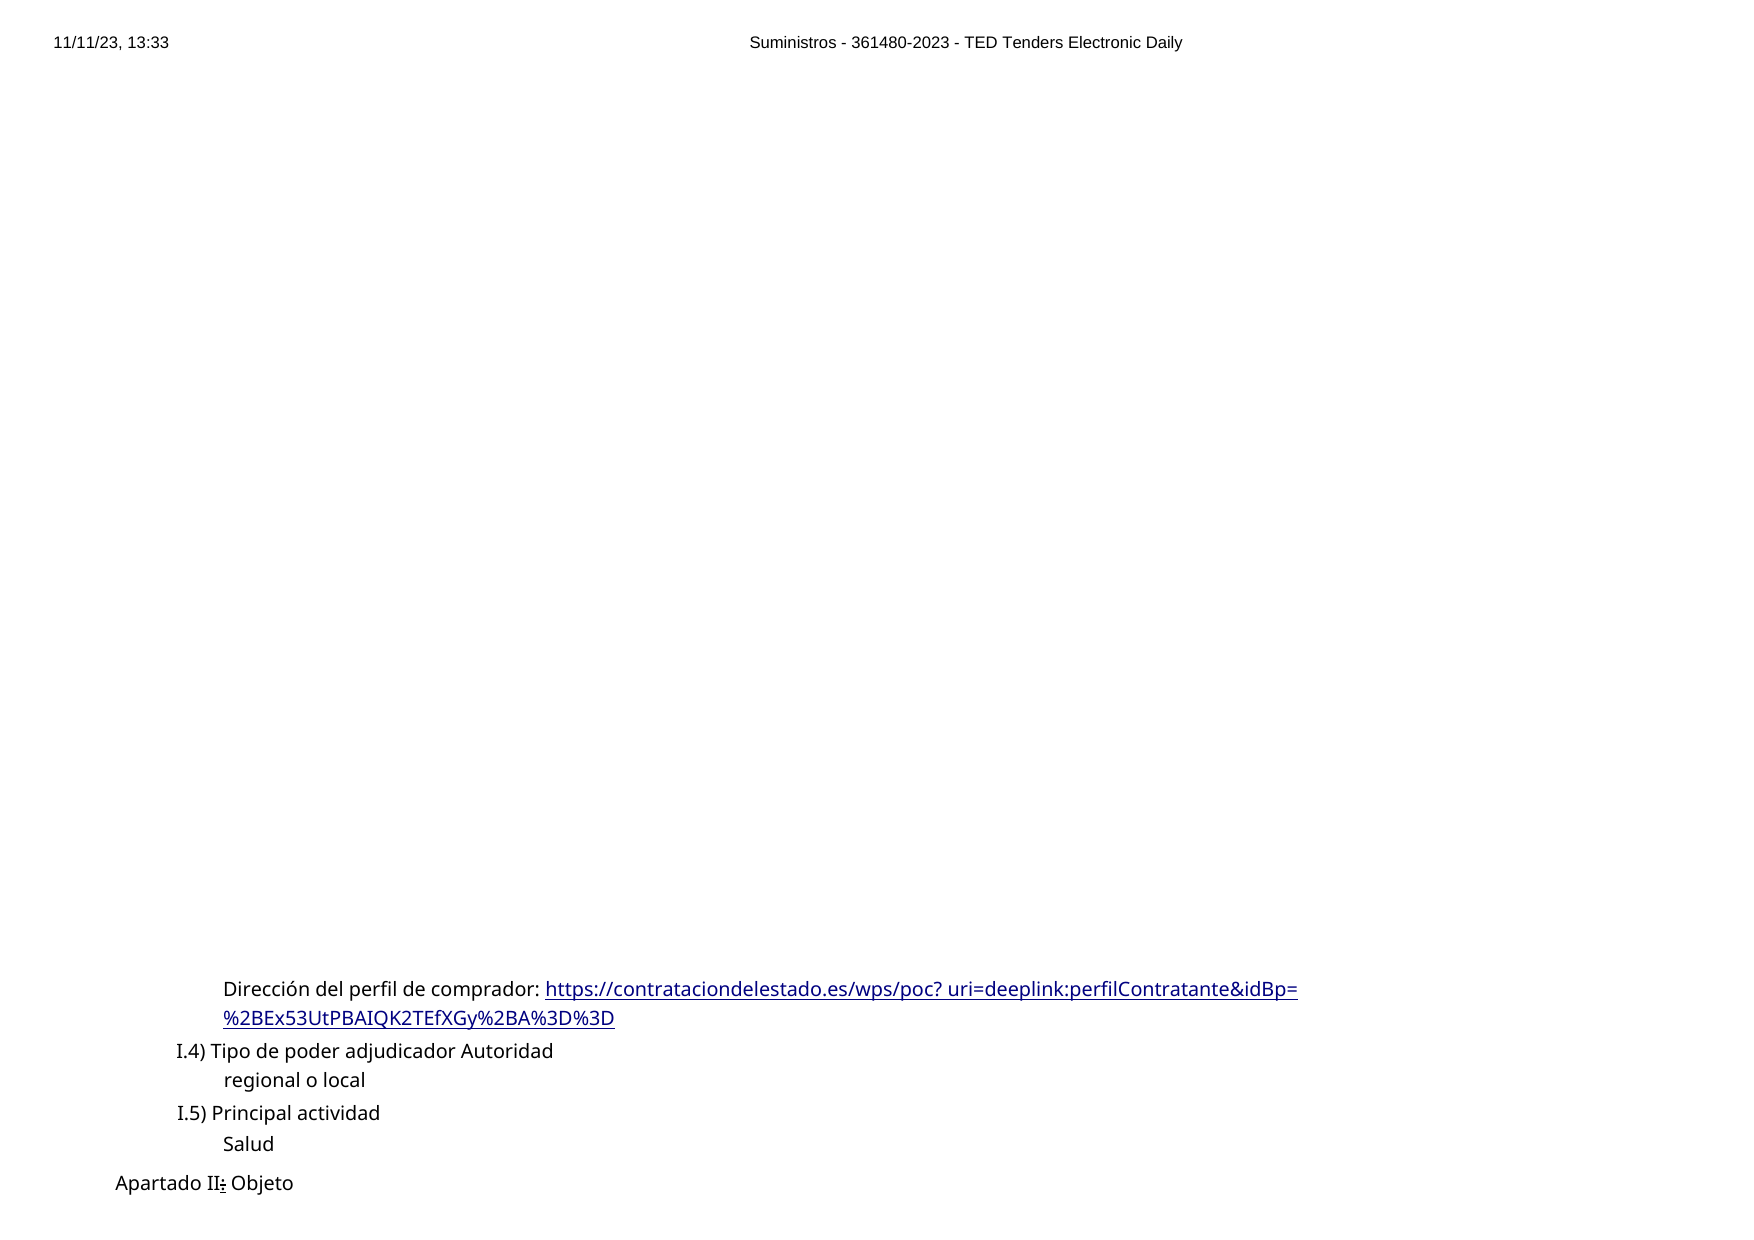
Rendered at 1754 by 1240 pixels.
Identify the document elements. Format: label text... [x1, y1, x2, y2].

text Apartado II: Objeto [115, 1169, 1552, 1196]
text Dirección del perfil de comprador: https://contrataciondelestado.es/wps/poc? uri=deeplink:perfilContratante&idBp=%2BEx53UtPBAIQK2TEfXGy%2BA%3D%3D [223, 976, 1552, 1032]
text Salud [223, 1130, 1552, 1157]
text I.5) Principal actividad [177, 1100, 1552, 1127]
text I.4) Tipo de poder adjudicador Autoridad regional o local [176, 1038, 583, 1093]
